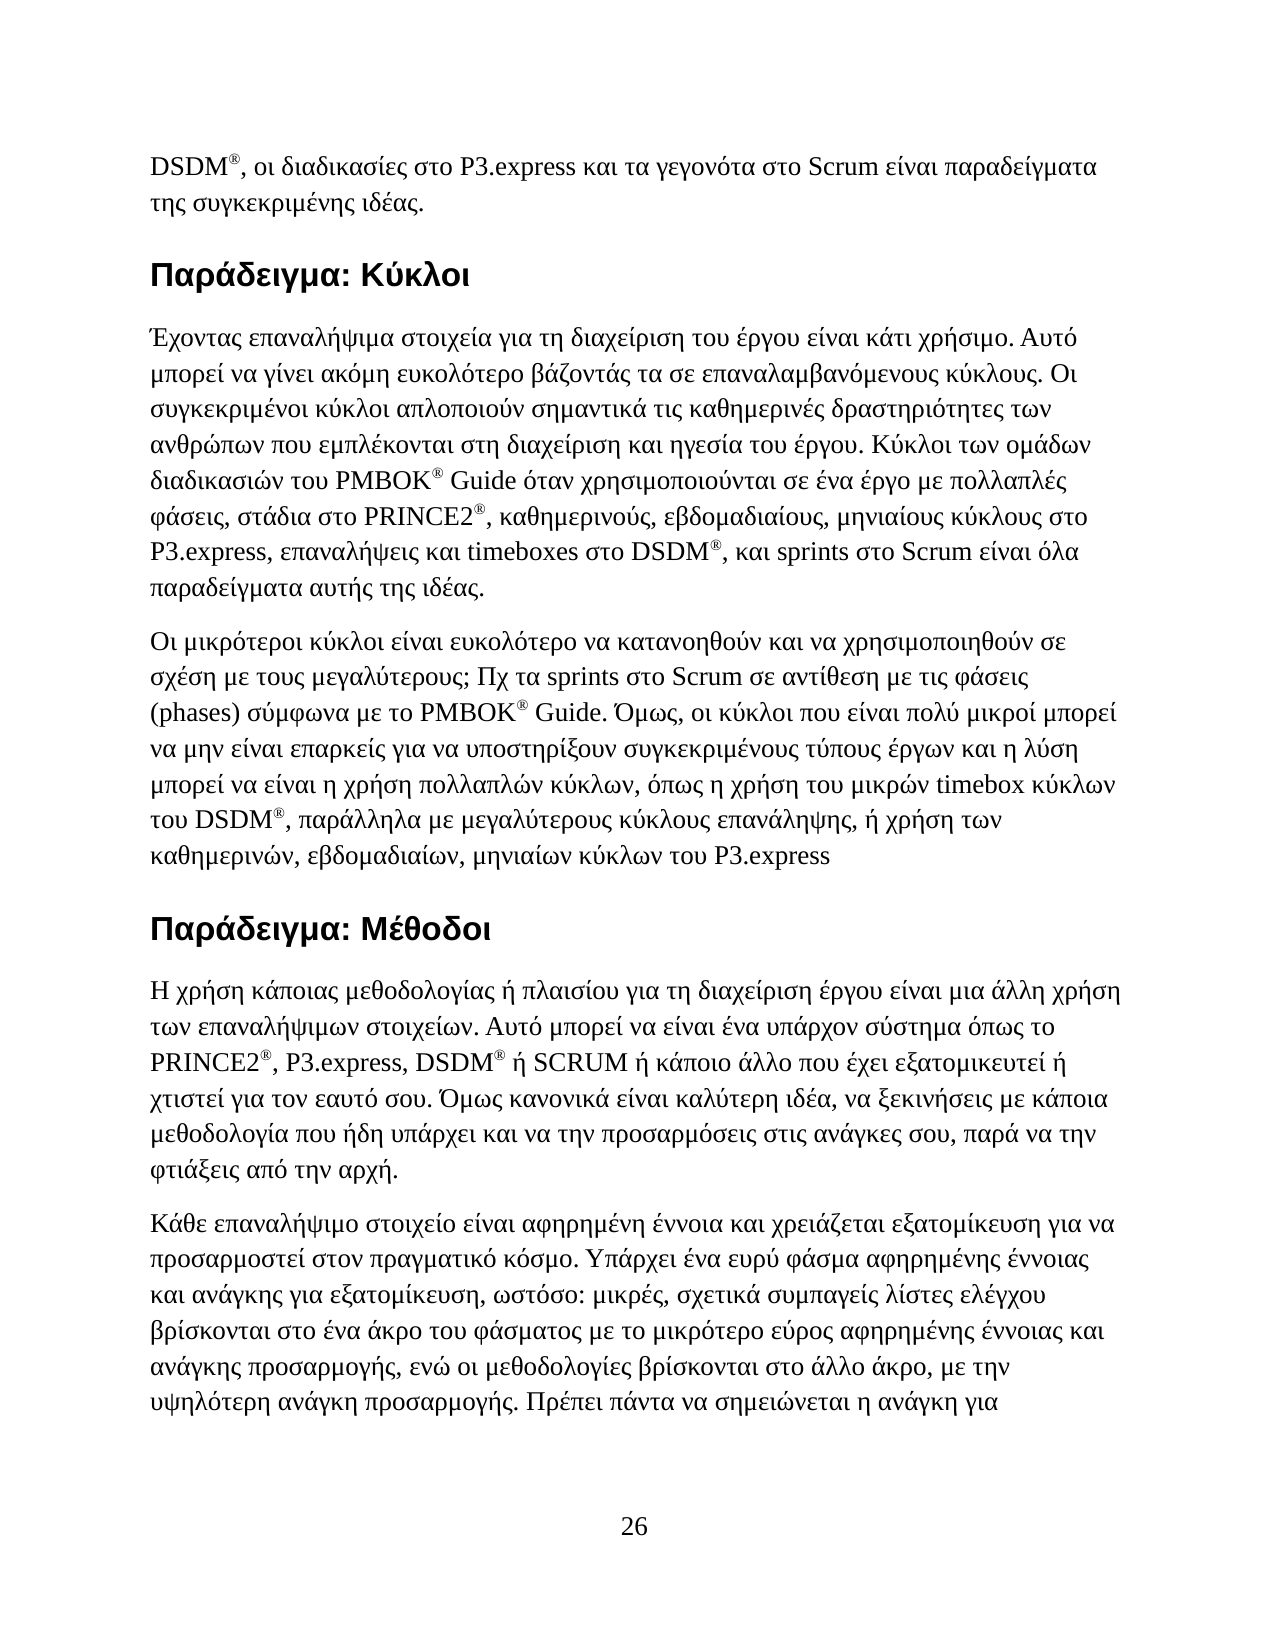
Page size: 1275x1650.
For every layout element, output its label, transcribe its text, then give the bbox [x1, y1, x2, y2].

text DSDM®, οι διαδικασίες στο P3.express και τα γεγονότα στο Scrum είναι παραδείγματα της συγκεκριμένης ιδέας. [150, 150, 1125, 217]
text Έχοντας επαναλήψιμα στοιχεία για τη διαχείριση του έργου είναι κάτι χρήσιμο. Αυτό μπορεί να γίνει ακόμη ευκολότερο βάζοντάς τα σε επαναλαμβανόμενους κύκλους. Οι συγκεκριμένοι κύκλοι απλοποιούν σημαντικά τις καθημερινές δραστηριότητες των ανθρώπων που εμπλέκονται στη διαχείριση και ηγεσία του έργου. Κύκλοι των ομάδων διαδικασιών του PMBOK® Guide όταν χρησιμοποιούνται σε ένα έργο με πολλαπλές φάσεις, στάδια στο PRINCE2®, καθημερινούς, εβδομαδιαίους, μηνιαίους κύκλους στο P3.express, επαναλήψεις και timeboxes στο DSDM®, και sprints στο Scrum είναι όλα παραδείγματα αυτής της ιδέας. [150, 321, 1125, 602]
text Κάθε επαναλήψιμο στοιχείο είναι αφηρημένη έννοια και χρειάζεται εξατομίκευση για να προσαρμοστεί στον πραγματικό κόσμο. Υπάρχει ένα ευρύ φάσμα αφηρημένης έννοιας και ανάγκης για εξατομίκευση, ωστόσο: μικρές, σχετικά συμπαγείς λίστες ελέγχου βρίσκονται στο ένα άκρο του φάσματος με το μικρότερο εύρος αφηρημένης έννοιας και ανάγκης προσαρμογής, ενώ οι μεθοδολογίες βρίσκονται στο άλλο άκρο, με την υψηλότερη ανάγκη προσαρμογής. Πρέπει πάντα να σημειώνεται η ανάγκη για [150, 1207, 1125, 1417]
text Η χρήση κάποιας μεθοδολογίας ή πλαισίου για τη διαχείριση έργου είναι μια άλλη χρήση των επαναλήψιμων στοιχείων. Αυτό μπορεί να είναι ένα υπάρχον σύστημα όπως το PRINCE2®, P3.express, DSDM® ή SCRUM ή κάποιο άλλο που έχει εξατομικευτεί ή χτιστεί για τον εαυτό σου. Όμως κανονικά είναι καλύτερη ιδέα, να ξεκινήσεις με κάποια μεθοδολογία που ήδη υπάρχει και να την προσαρμόσεις στις ανάγκες σου, παρά να την φτιάξεις από την αρχή. [150, 974, 1125, 1184]
subtitle Παράδειγμα: Κύκλοι [150, 255, 1125, 294]
text Οι μικρότεροι κύκλοι είναι ευκολότερο να κατανοηθούν και να χρησιμοποιηθούν σε σχέση με τους μεγαλύτερους; Πχ τα sprints στο Scrum σε αντίθεση με τις φάσεις (phases) σύμφωνα με το PMBOK® Guide. Όμως, οι κύκλοι που είναι πολύ μικροί μπορεί να μην είναι επαρκείς για να υποστηρίξουν συγκεκριμένους τύπους έργων και η λύση μπορεί να είναι η χρήση πολλαπλών κύκλων, όπως η χρήση του μικρών timebox κύκλων του DSDM®, παράλληλα με μεγαλύτερους κύκλους επανάληψης, ή χρήση των καθημερινών, εβδομαδιαίων, μηνιαίων κύκλων του P3.express [150, 625, 1125, 870]
subtitle Παράδειγμα: Μέθοδοι [150, 909, 1125, 947]
